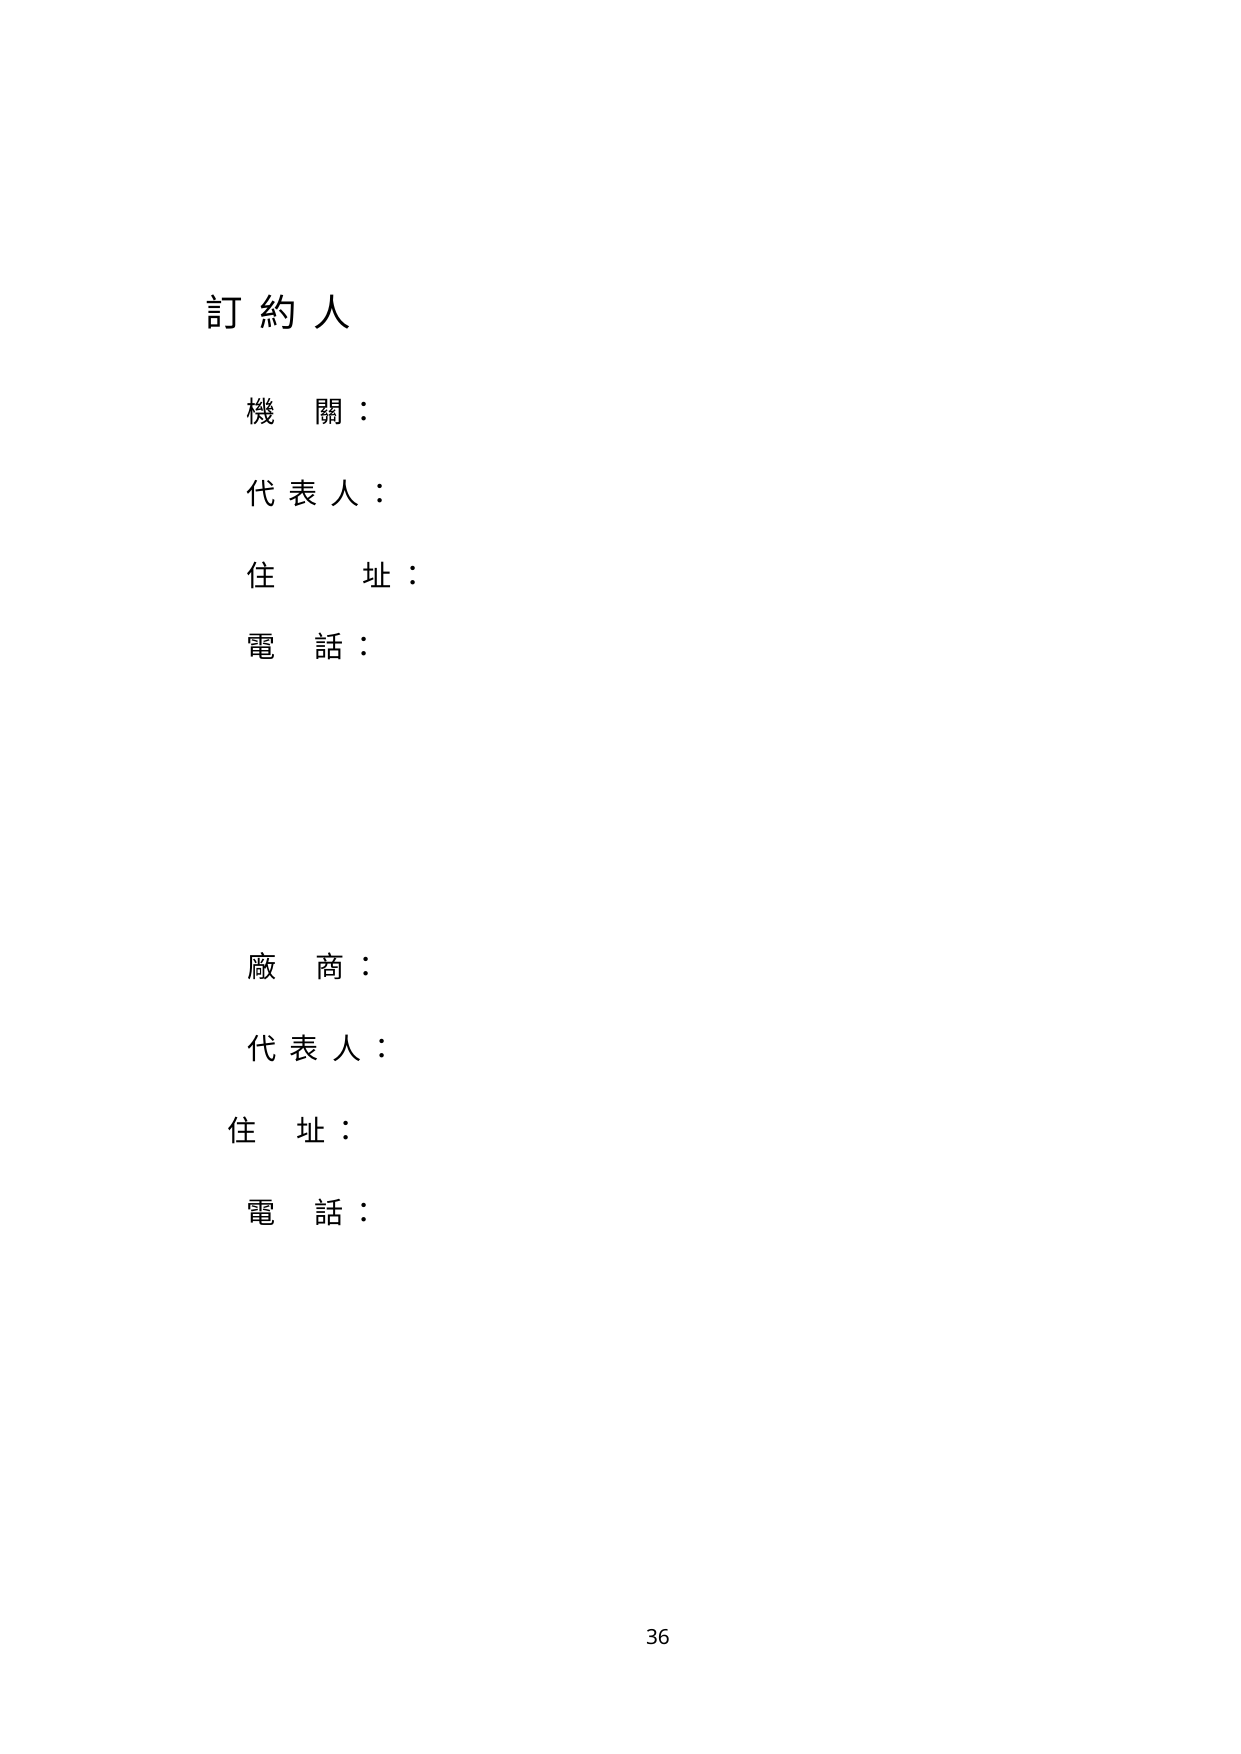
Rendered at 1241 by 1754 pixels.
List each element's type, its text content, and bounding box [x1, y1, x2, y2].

text 代 表 人 ： [247, 1026, 1110, 1068]
text 代 表 人 ： [246, 470, 1110, 513]
text 訂 約 人 [130, 283, 1110, 337]
text 電 話 ： [246, 1190, 1110, 1232]
text 住 址 ： [246, 552, 1110, 594]
text 機 關 ： [246, 388, 1110, 431]
text 廠 商 ： [247, 944, 1110, 986]
text 住 址 ： [130, 1108, 1110, 1150]
text 電 話 ： [246, 624, 1110, 666]
